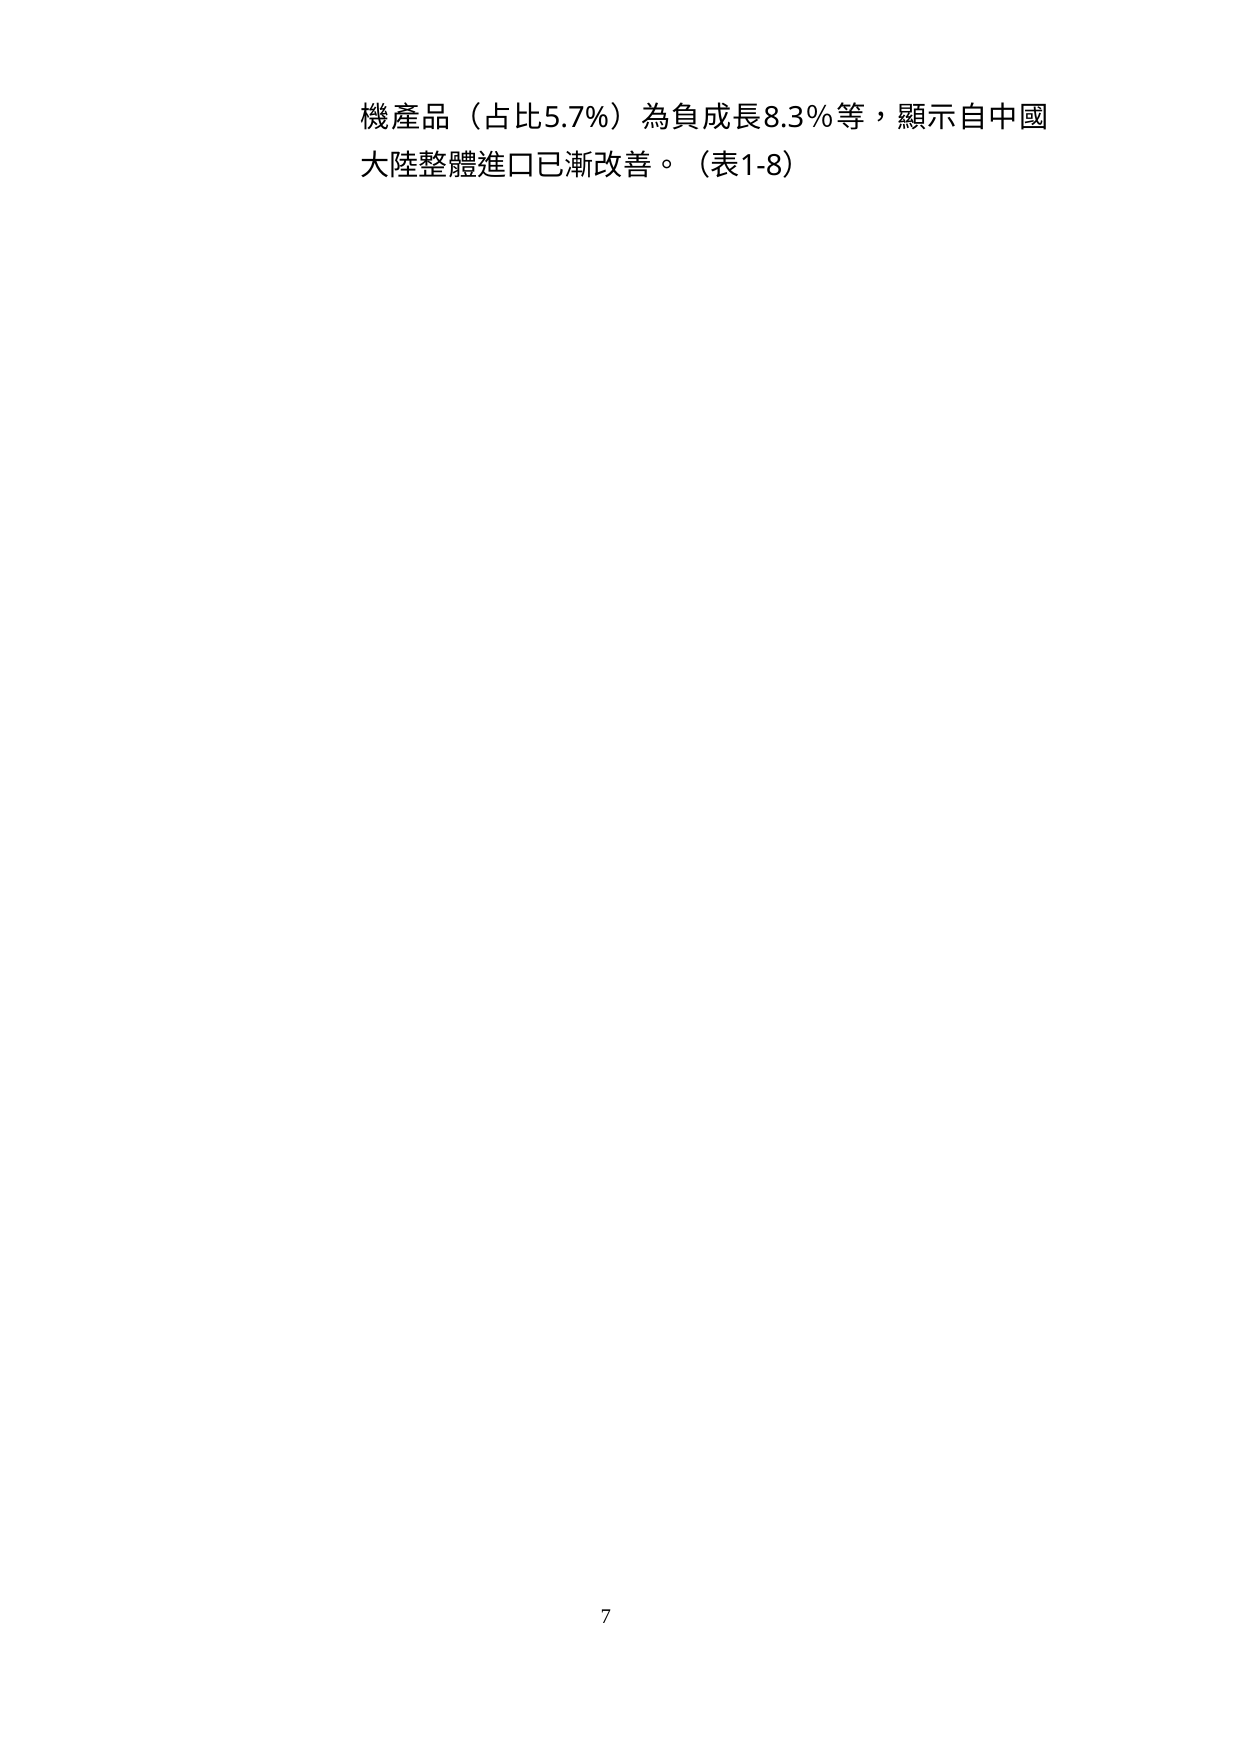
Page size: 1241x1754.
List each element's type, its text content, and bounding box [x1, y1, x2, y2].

list 機產品（占比5.7%）為負成長8.3％等，顯示自中國大陸整體進口已漸改善。（表1-8） [281, 89, 1048, 184]
